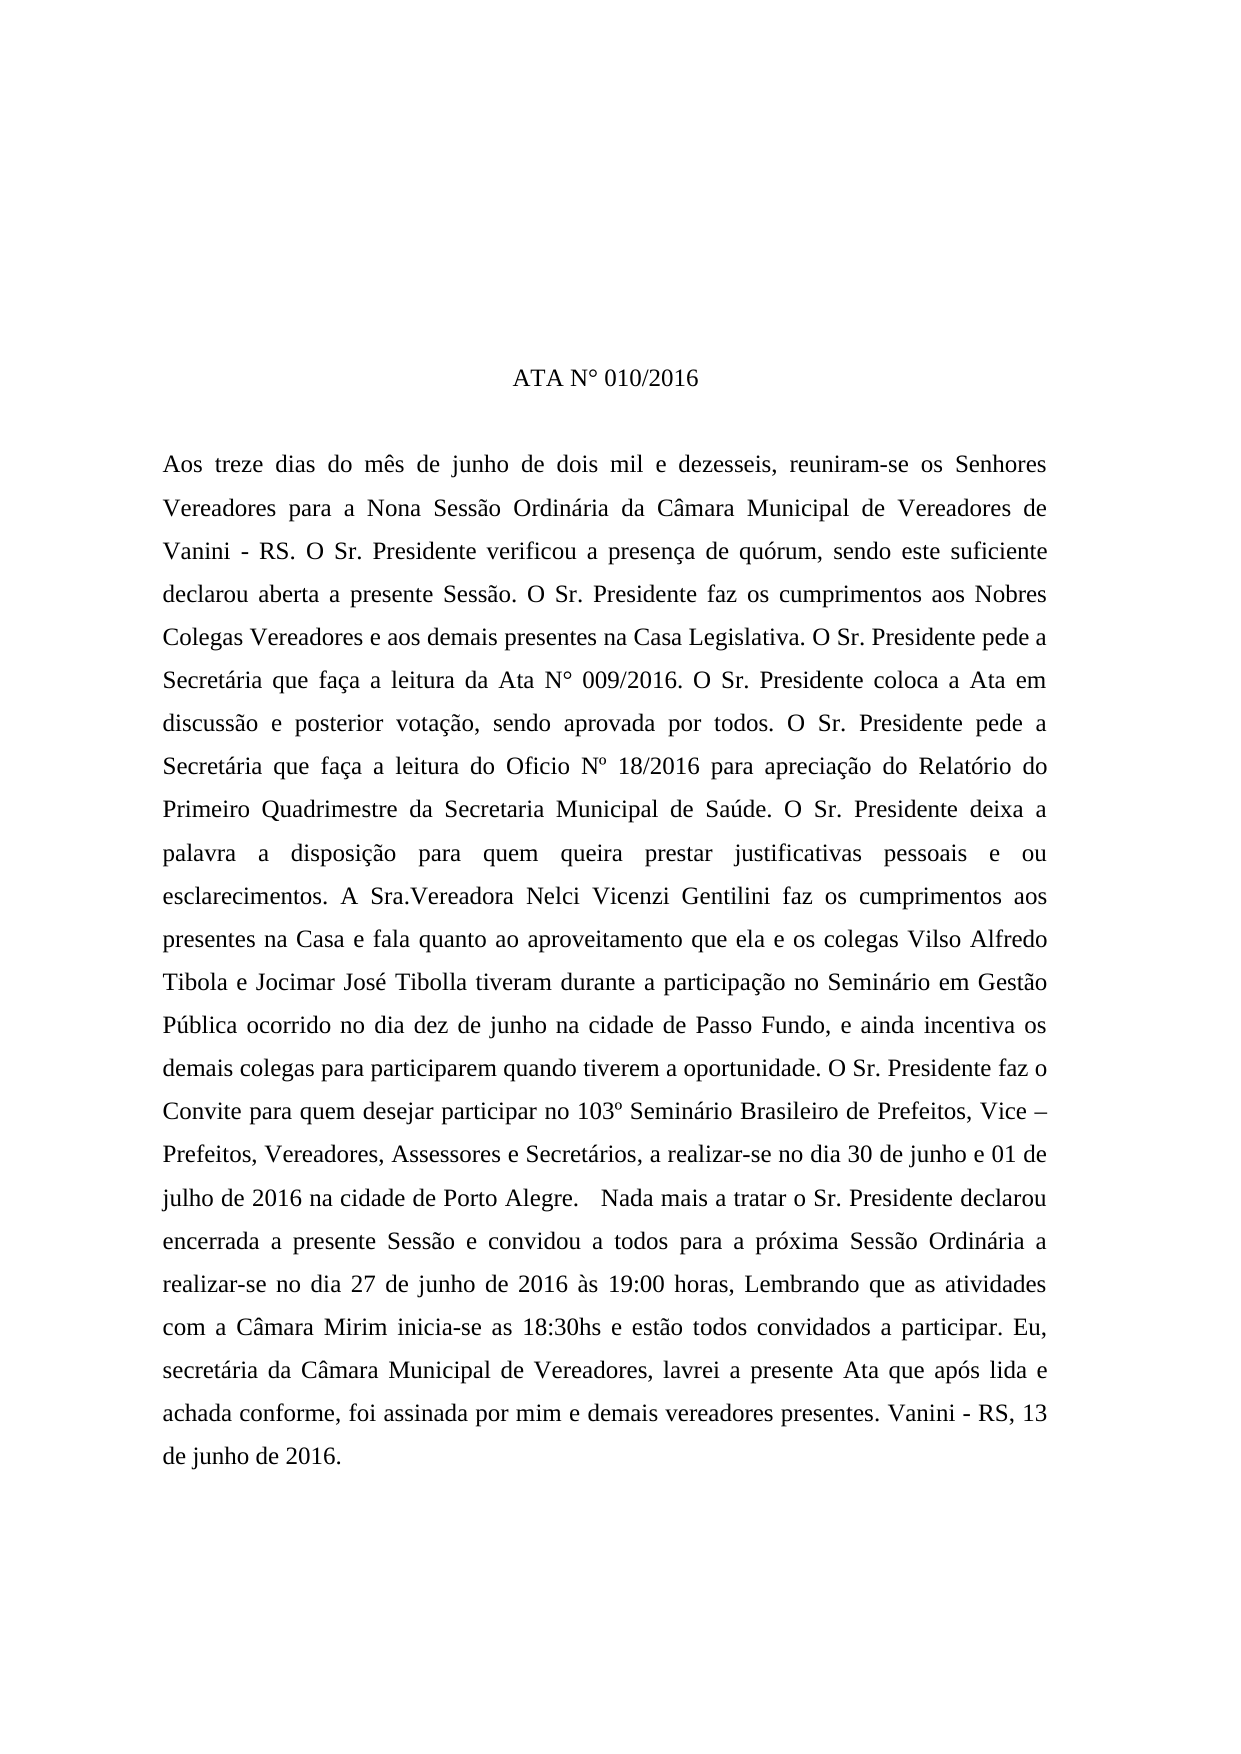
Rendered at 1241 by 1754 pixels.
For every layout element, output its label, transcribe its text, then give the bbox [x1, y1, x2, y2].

text ATA N° 010/2016 [162, 363, 1048, 392]
text Aos treze dias do mês de junho de dois mil e dezesseis, reuniram-se os Senhores Vereadores para a Nona Sessão Ordinária da Câmara Municipal de Vereadores de Vanini - RS. O Sr. Presidente verificou a presença de quórum, sendo este suficiente declarou aberta a presente Sessão. O Sr. Presidente faz os cumprimentos aos Nobres Colegas Vereadores e aos demais presentes na Casa Legislativa. O Sr. Presidente pede a Secretária que faça a leitura da Ata N° 009/2016. O Sr. Presidente coloca a Ata em discussão e posterior votação, sendo aprovada por todos. O Sr. Presidente pede a Secretária que faça a leitura do Oficio Nº 18/2016 para apreciação do Relatório do Primeiro Quadrimestre da Secretaria Municipal de Saúde. O Sr. Presidente deixa a palavra a disposição para quem queira prestar justificativas pessoais e ou esclarecimentos. A Sra.Vereadora Nelci Vicenzi Gentilini faz os cumprimentos aos presentes na Casa e fala quanto ao aproveitamento que ela e os colegas Vilso Alfredo Tibola e Jocimar José Tibolla tiveram durante a participação no Seminário em Gestão Pública ocorrido no dia dez de junho na cidade de Passo Fundo, e ainda incentiva os demais colegas para participarem quando tiverem a oportunidade. O Sr. Presidente faz o Convite para quem desejar participar no 103º Seminário Brasileiro de Prefeitos, Vice –Prefeitos, Vereadores, Assessores e Secretários, a realizar-se no dia 30 de junho e 01 de julho de 2016 na cidade de Porto Alegre. Nada mais a tratar o Sr. Presidente declarou encerrada a presente Sessão e convidou a todos para a próxima Sessão Ordinária a realizar-se no dia 27 de junho de 2016 às 19:00 horas, Lembrando que as atividades com a Câmara Mirim inicia-se as 18:30hs e estão todos convidados a participar. Eu, secretária da Câmara Municipal de Vereadores, lavrei a presente Ata que após lida e achada conforme, foi assinada por mim e demais vereadores presentes. Vanini - RS, 13 de junho de 2016. [162, 449, 1048, 1470]
